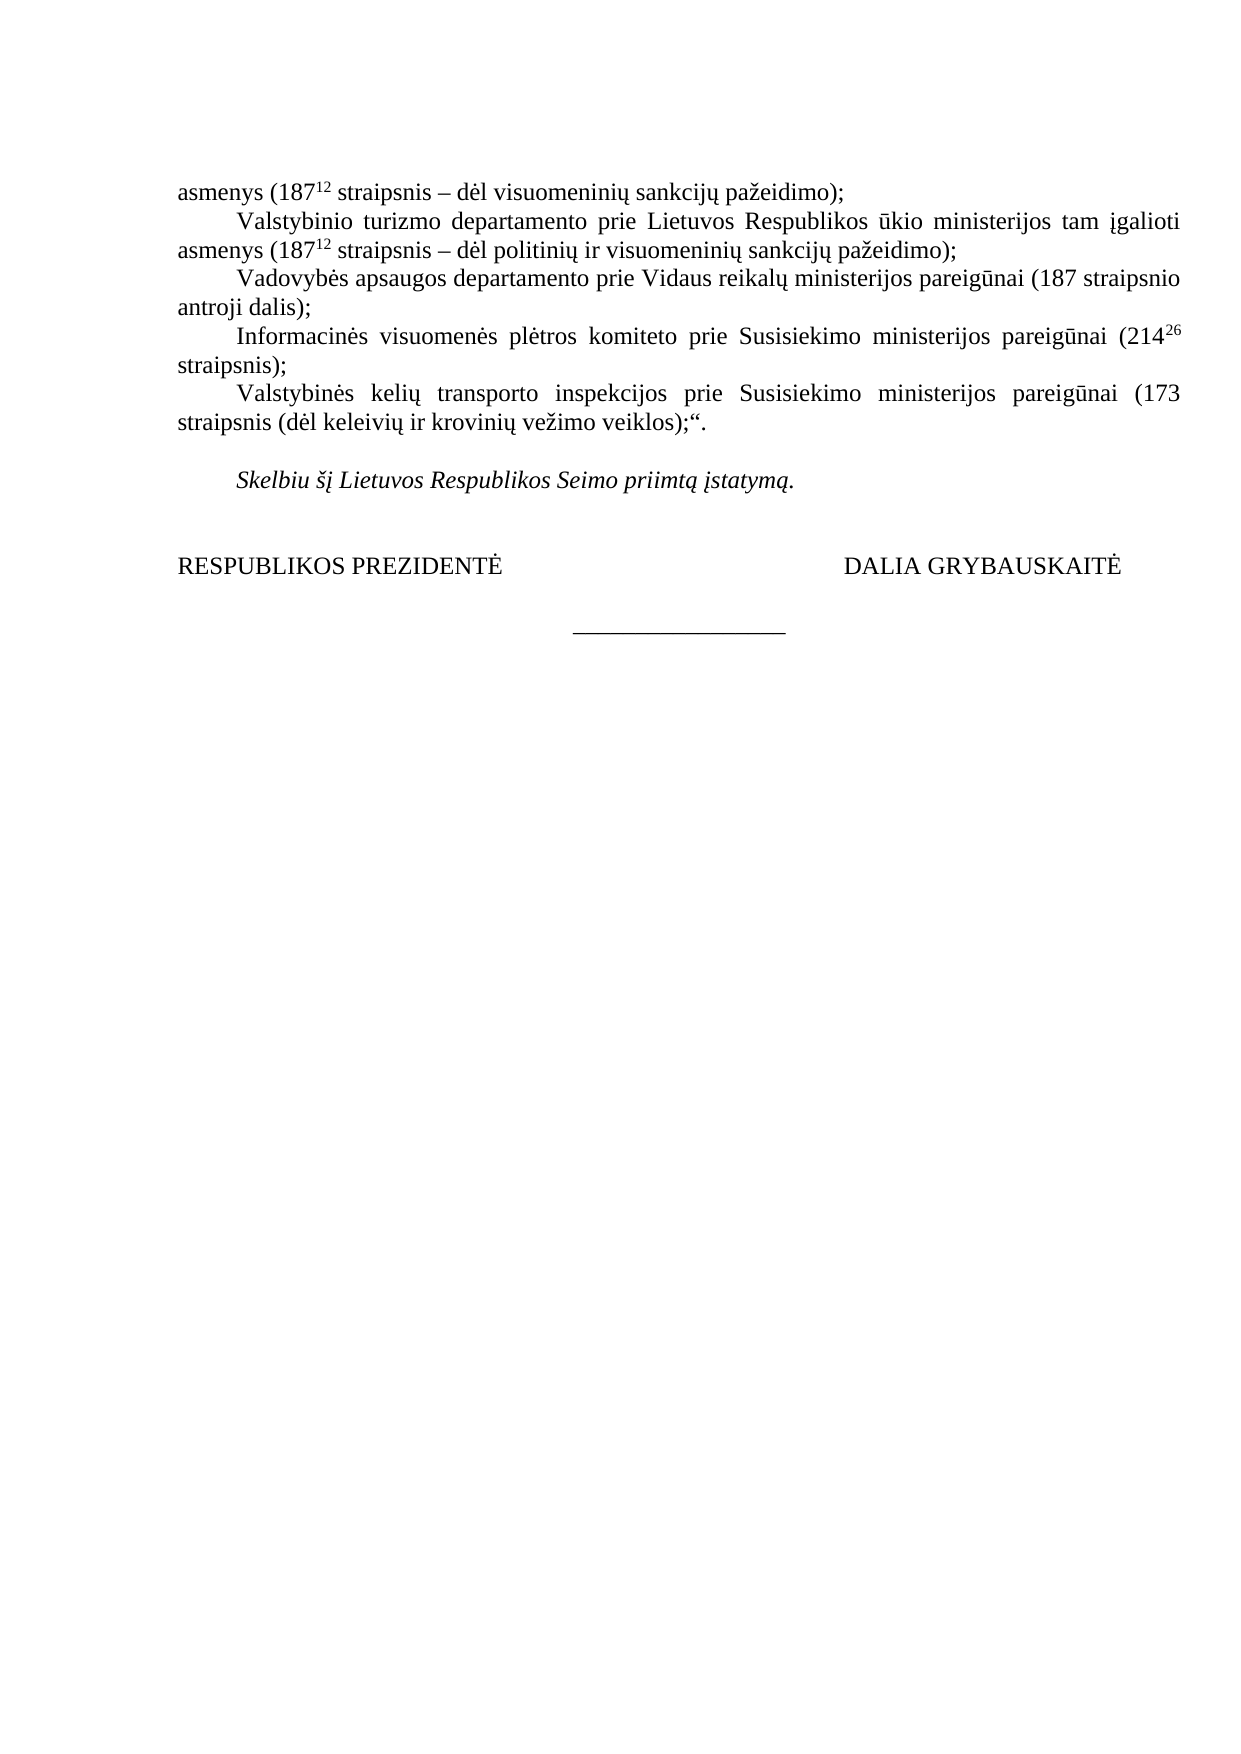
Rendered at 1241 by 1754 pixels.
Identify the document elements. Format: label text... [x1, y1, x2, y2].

text RESPUBLIKOS PREZIDENTĖ DALIA GRYBAUSKAITĖ [177, 551, 1181, 580]
text _________________ [177, 608, 1181, 637]
text Informacinės visuomenės plėtros komiteto prie Susisiekimo ministerijos pareigūnai (21426 straipsnis); [177, 321, 1181, 378]
text Valstybinės kelių transporto inspekcijos prie Susisiekimo ministerijos pareigūnai (173 straipsnis (dėl keleivių ir krovinių vežimo veiklos);“. [177, 378, 1181, 436]
text asmenys (18712 straipsnis – dėl visuomeninių sankcijų pažeidimo); [177, 177, 1181, 206]
text Skelbiu šį Lietuvos Respublikos Seimo priimtą įstatymą. [177, 465, 1181, 493]
text Valstybinio turizmo departamento prie Lietuvos Respublikos ūkio ministerijos tam įgalioti asmenys (18712 straipsnis – dėl politinių ir visuomeninių sankcijų pažeidimo); [177, 206, 1181, 263]
text Vadovybės apsaugos departamento prie Vidaus reikalų ministerijos pareigūnai (187 straipsnio antroji dalis); [177, 263, 1181, 321]
